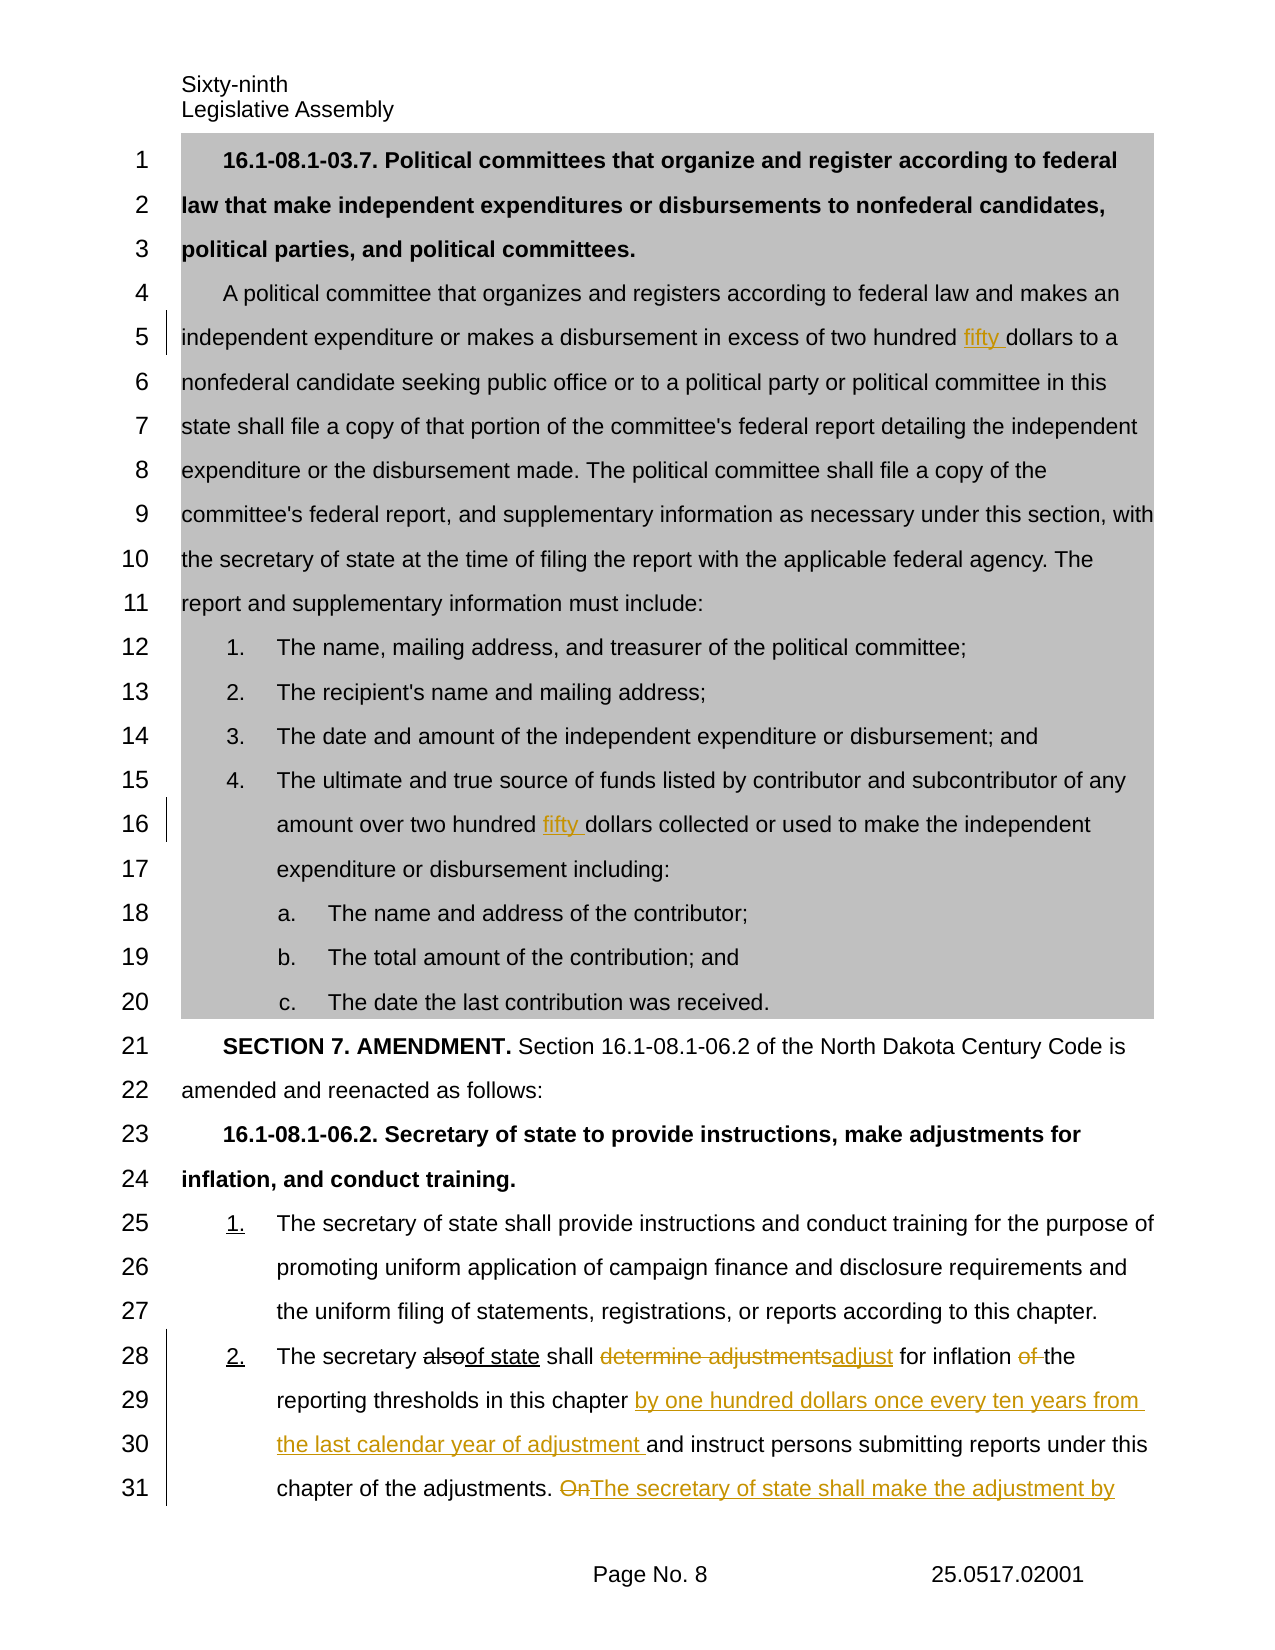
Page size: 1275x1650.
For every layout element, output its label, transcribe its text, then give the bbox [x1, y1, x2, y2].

text SECTION 7. AMENDMENT. Section 16.1‑08.1‑06.2 of the North Dakota Century Code is amended and reenacted as follows: [181, 1019, 1154, 1107]
text 3. The date and amount of the independent expenditure or disbursement; and [181, 709, 1154, 753]
text 1. The secretary of state shall provide instructions and conduct training for the purpose of promoting uniform application of campaign finance and disclosure requirements and the uniform filing of statements, registrations, or reports according to this chapter. [181, 1196, 1154, 1329]
text b. The total amount of the contribution; and [181, 930, 1154, 974]
text 1. The name, mailing address, and treasurer of the political committee; [181, 620, 1154, 664]
text 2. The secretary alsoof state shall adjust for inflation the reporting thresholds in this chapter by one hundred dollars once every ten years from the last calendar year of adjustment and instruct persons submitting reports under this chapter of the adjustments. The secretary of state shall make the adjustment by January first of each adjustment year. [181, 1329, 1154, 1506]
text A political committee that organizes and registers according to federal law and makes an independent expenditure or makes a disbursement in excess of two hundred fifty dollars to a nonfederal candidate seeking public office or to a political party or political committee in this state shall file a copy of that portion of the committee's federal report detailing the independent expenditure or the disbursement made. The political committee shall file a copy of the committee's federal report, and supplementary information as necessary under this section, with the secretary of state at the time of filing the report with the applicable federal agency. The report and supplementary information must include: [181, 266, 1154, 620]
text c. The date the last contribution was received. [181, 974, 1154, 1019]
text 2. The recipient's name and mailing address; [181, 664, 1154, 709]
subtitle 16.1‑08.1‑03.7. Political committees that organize and register according to federal law that make independent expenditures or disbursements to nonfederal candidates, political parties, and political committees. [181, 133, 1154, 266]
subtitle 16.1‑08.1‑06.2. Secretary of state to provide instructions, make adjustments for inflation, and conduct training. [181, 1107, 1154, 1196]
text 4. The ultimate and true source of funds listed by contributor and subcontributor of any amount over two hundred fifty dollars collected or used to make the independent expenditure or disbursement including: [181, 753, 1154, 886]
text a. The name and address of the contributor; [181, 886, 1154, 930]
